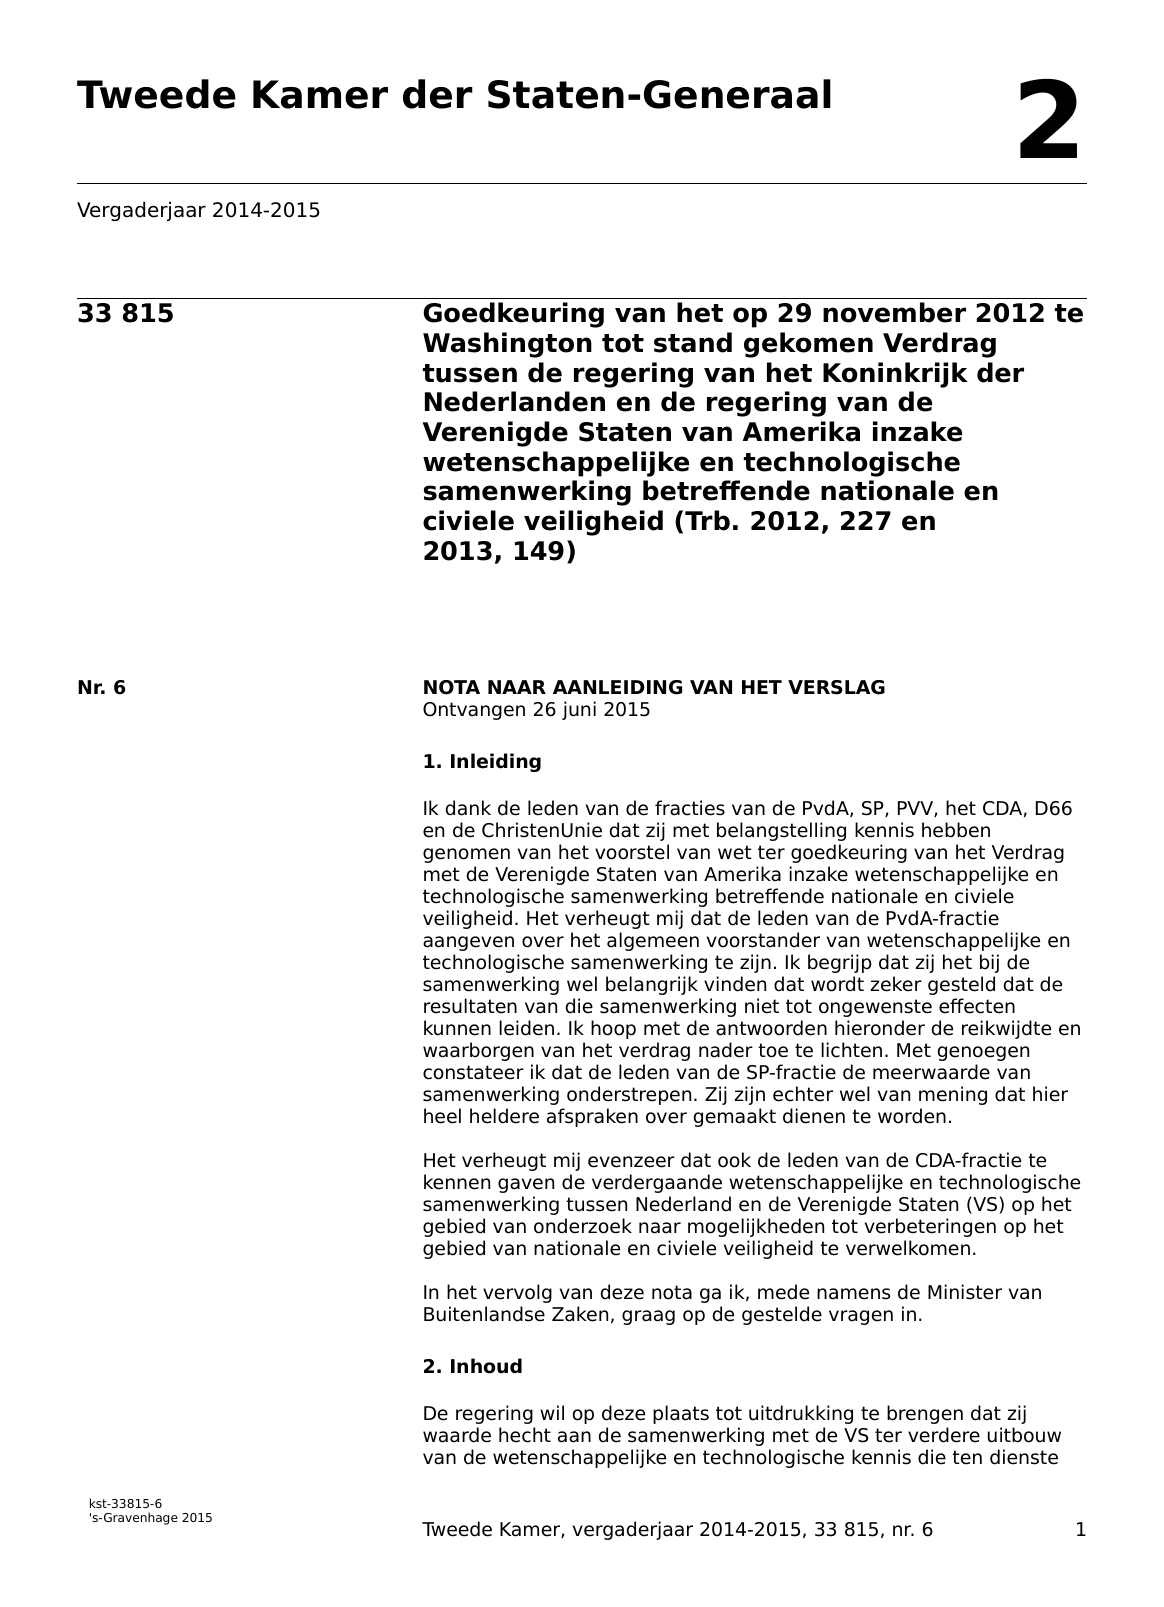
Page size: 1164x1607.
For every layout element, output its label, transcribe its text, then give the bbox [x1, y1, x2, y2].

text 's-Gravenhage 2015 [88, 1511, 323, 1525]
table_header 2 [886, 59, 1087, 183]
subtitle 2. Inhoud [422, 1356, 1087, 1378]
text Ontvangen 26 juni 2015 [422, 699, 1087, 721]
subtitle 1. Inleiding [422, 751, 1087, 773]
text Ik dank de leden van de fracties van de PvdA, SP, PVV, het CDA, D66 en de ChristenUnie dat zij met belangstelling kennis hebben genomen van het voorstel van wet ter goedkeuring van het Verdrag met de Verenigde Staten van Amerika inzake wetenschappelijke en technologische samenwerking betreffende nationale en civiele veiligheid. Het verheugt mij dat de leden van de PvdA-fractie aangeven over het algemeen voorstander van wetenschappelijke en technologische samenwerking te zijn. Ik begrijp dat zij het bij de samenwerking wel belangrijk vinden dat wordt zeker gesteld dat de resultaten van die samenwerking niet tot ongewenste effecten kunnen leiden. Ik hoop met de antwoorden hieronder de reikwijdte en waarborgen van het verdrag nader toe te lichten. Met genoegen constateer ik dat de leden van de SP-fractie de meerwaarde van samenwerking onderstrepen. Zij zijn echter wel van mening dat hier heel heldere afspraken over gemaakt dienen te worden. [422, 798, 1087, 1128]
text In het vervolg van deze nota ga ik, mede namens de Minister van Buitenlandse Zaken, graag op de gestelde vragen in. [422, 1282, 1087, 1326]
subtitle 33 815 Goedkeuring van het op 29 november 2012 te Washington tot stand gekomen Verdrag tussen de regering van het Koninkrijk der Nederlanden en de regering van de Verenigde Staten van Amerika inzake wetenschappelijke en technologische samenwerking betreffende nationale en civiele veiligheid (Trb. 2012, 227 en 2013, 149) [77, 299, 1087, 566]
table_cell Vergaderjaar 2014-2015 [77, 184, 1087, 298]
table_header Tweede Kamer der Staten-Generaal [77, 59, 886, 183]
text kst-33815-6 [88, 1497, 323, 1511]
subtitle Nr. 6 NOTA NAAR AANLEIDING VAN HET VERSLAG [77, 677, 1087, 699]
text De regering wil op deze plaats tot uitdrukking te brengen dat zij waarde hecht aan de samenwerking met de VS ter verdere uitbouw van de wetenschappelijke en technologische kennis die ten dienste [422, 1403, 1087, 1469]
text Het verheugt mij evenzeer dat ook de leden van de CDA-fractie te kennen gaven de verdergaande wetenschappelijke en technologische samenwerking tussen Nederland en de Verenigde Staten (VS) op het gebied van onderzoek naar mogelijkheden tot verbeteringen op het gebied van nationale en civiele veiligheid te verwelkomen. [422, 1150, 1087, 1260]
